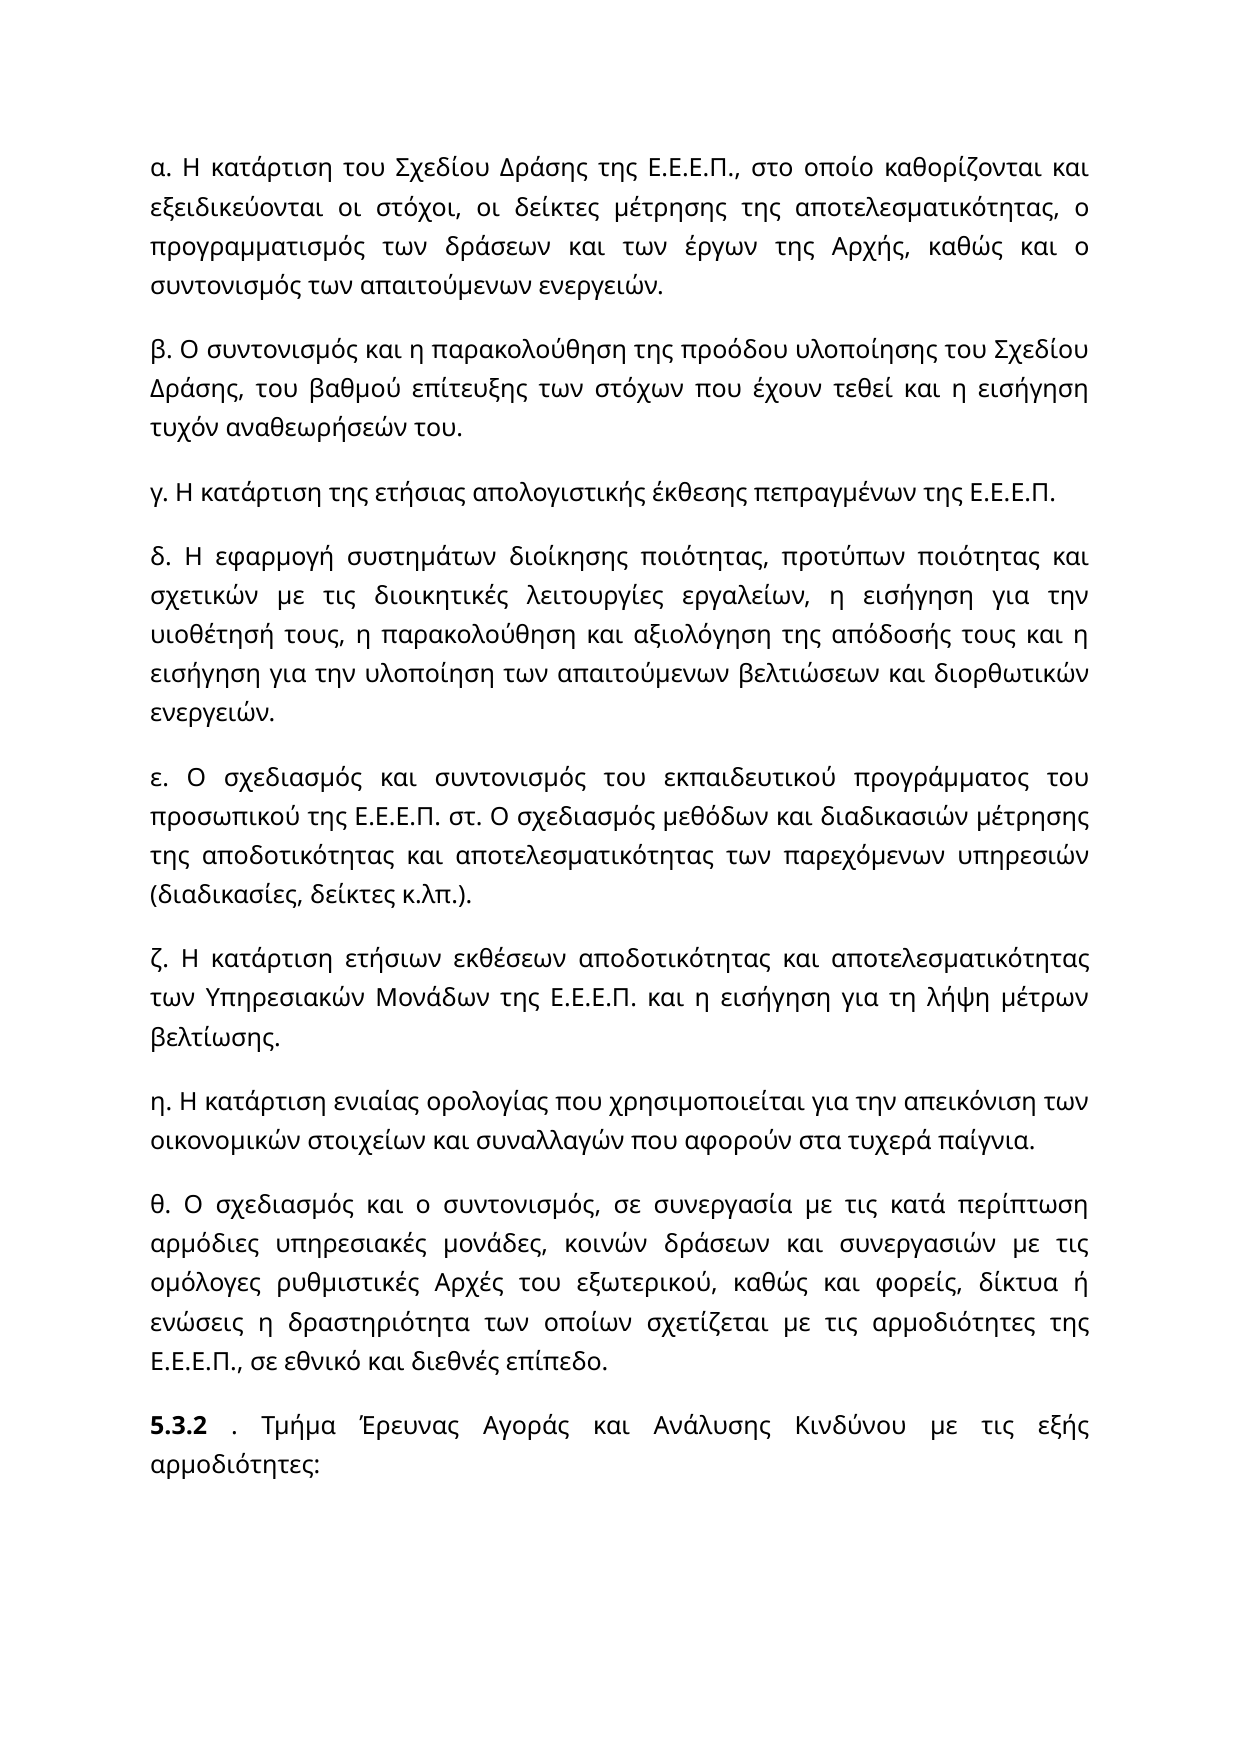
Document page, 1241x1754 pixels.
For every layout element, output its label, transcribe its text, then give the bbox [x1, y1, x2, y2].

text β. Ο συντονισμός και η παρακολούθηση της προόδου υλοποίησης του Σχεδίου Δράσης, του βαθμού επίτευξης των στόχων που έχουν τεθεί και η εισήγηση τυχόν αναθεωρήσεών του. [150, 332, 1090, 444]
text δ. Η εφαρμογή συστημάτων διοίκησης ποιότητας, προτύπων ποιότητας και σχετικών με τις διοικητικές λειτουργίες εργαλείων, η εισήγηση για την υιοθέτησή τους, η παρακολούθηση και αξιολόγηση της απόδοσής τους και η εισήγηση για την υλοποίηση των απαιτούμενων βελτιώσεων και διορθωτικών ενεργειών. [150, 538, 1090, 729]
text θ. Ο σχεδιασμός και ο συντονισμός, σε συνεργασία με τις κατά περίπτωση αρμόδιες υπηρεσιακές μονάδες, κοινών δράσεων και συνεργασιών με τις ομόλογες ρυθμιστικές Αρχές του εξωτερικού, καθώς και φορείς, δίκτυα ή ενώσεις η δραστηριότητα των οποίων σχετίζεται με τις αρμοδιότητες της Ε.Ε.Ε.Π., σε εθνικό και διεθνές επίπεδο. [150, 1187, 1090, 1377]
text ζ. Η κατάρτιση ετήσιων εκθέσεων αποδοτικότητας και αποτελεσματικότητας των Υπηρεσιακών Μονάδων της Ε.Ε.Ε.Π. και η εισήγηση για τη λήψη μέτρων βελτίωσης. [150, 941, 1090, 1053]
text α. Η κατάρτιση του Σχεδίου Δράσης της Ε.Ε.Ε.Π., στο οποίο καθορίζονται και εξειδικεύονται οι στόχοι, οι δείκτες μέτρησης της αποτελεσματικότητας, ο προγραμματισμός των δράσεων και των έργων της Αρχής, καθώς και ο συντονισμός των απαιτούμενων ενεργειών. [150, 150, 1090, 302]
text 5.3.2 . Τμήμα Έρευνας Αγοράς και Ανάλυσης Κινδύνου με τις εξής αρμοδιότητες: [150, 1407, 1090, 1481]
text η. Η κατάρτιση ενιαίας ορολογίας που χρησιμοποιείται για την απεικόνιση των οικονομικών στοιχείων και συναλλαγών που αφορούν στα τυχερά παίγνια. [150, 1083, 1090, 1157]
text ε. Ο σχεδιασμός και συντονισμός του εκπαιδευτικού προγράμματος του προσωπικού της Ε.Ε.Ε.Π. στ. Ο σχεδιασμός μεθόδων και διαδικασιών μέτρησης της αποδοτικότητας και αποτελεσματικότητας των παρεχόμενων υπηρεσιών (διαδικασίες, δείκτες κ.λπ.). [150, 759, 1090, 911]
text γ. Η κατάρτιση της ετήσιας απολογιστικής έκθεσης πεπραγμένων της Ε.Ε.Ε.Π. [150, 474, 1090, 508]
